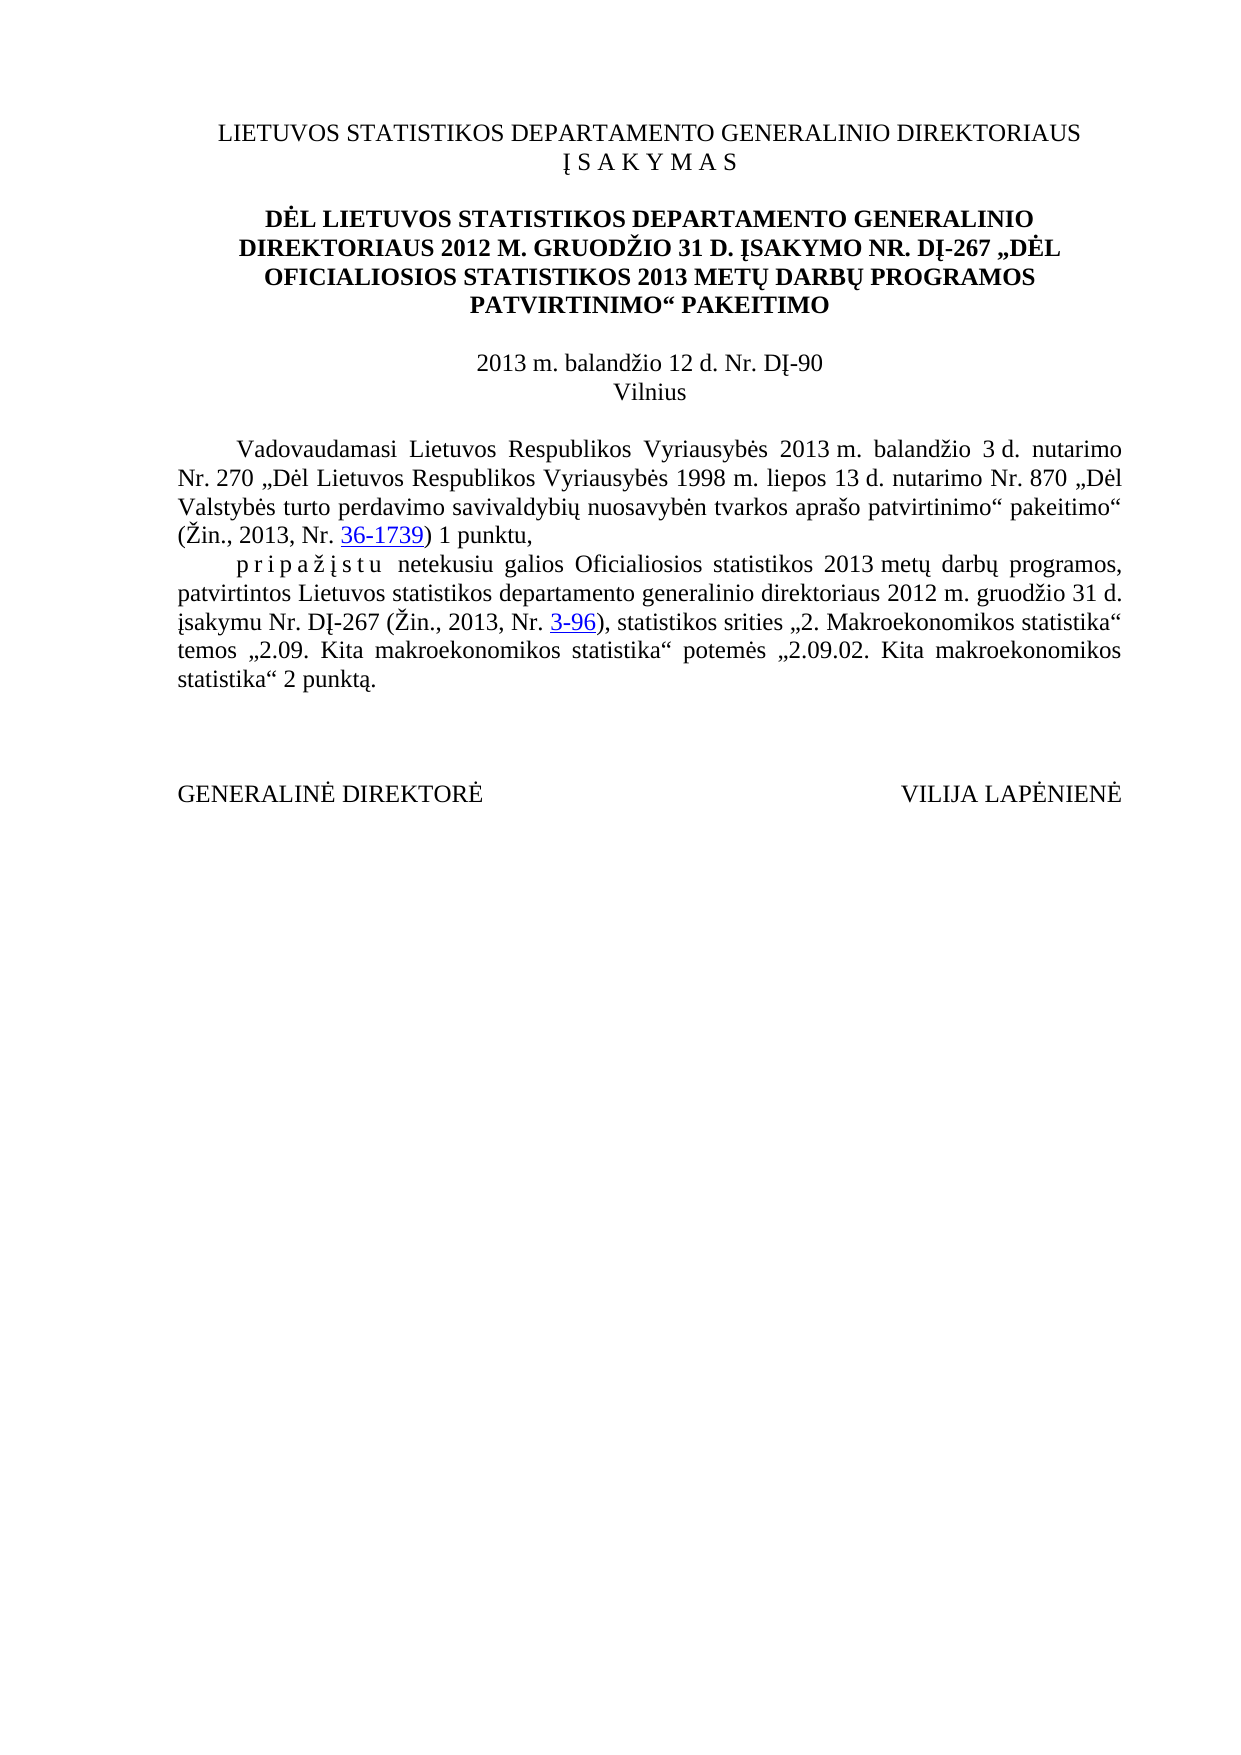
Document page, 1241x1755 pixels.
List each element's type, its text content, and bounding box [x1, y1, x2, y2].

text pripažįstu netekusiu galios Oficialiosios statistikos 2013 metų darbų programos, patvirtintos Lietuvos statistikos departamento generalinio direktoriaus 2012 m. gruodžio 31 d. įsakymu Nr. DĮ-267 (Žin., 2013, Nr. 3-96), statistikos srities „2. Makroekonomikos statistika“ temos „2.09. Kita makroekonomikos statistika“ potemės „2.09.02. Kita makroekonomikos statistika“ 2 punktą. [177, 549, 1122, 693]
text Vilnius [177, 377, 1122, 406]
text Generalinė direktorė Vilija Lapėnienė [177, 779, 1122, 808]
text Į S A K Y M A S [177, 147, 1122, 176]
text 2013 m. balandžio 12 d. Nr. DĮ-90 [177, 348, 1122, 377]
text Vadovaudamasi Lietuvos Respublikos Vyriausybės 2013 m. balandžio 3 d. nutarimo Nr. 270 „Dėl Lietuvos Respublikos Vyriausybės 1998 m. liepos 13 d. nutarimo Nr. 870 „Dėl Valstybės turto perdavimo savivaldybių nuosavybėn tvarkos aprašo patvirtinimo“ pakeitimo“ (Žin., 2013, Nr. 36-1739) 1 punktu, [177, 434, 1122, 549]
text LIETUVOS STATISTIKOS DEPARTAMENTO GENERALINIO DIREKTORIAUS [177, 118, 1122, 147]
text DĖL LIETUVOS STATISTIKOS DEPARTAMENTO GENERALINIO DIREKTORIAUS 2012 M. GRUODŽIO 31 D. ĮSAKYMO Nr. DĮ-267 „DĖL OFICIALIOSIOS STATISTIKOS 2013 METŲ DARBŲ PROGRAMOS PATVIRTINIMO“ PAKEITIMO [177, 204, 1122, 319]
